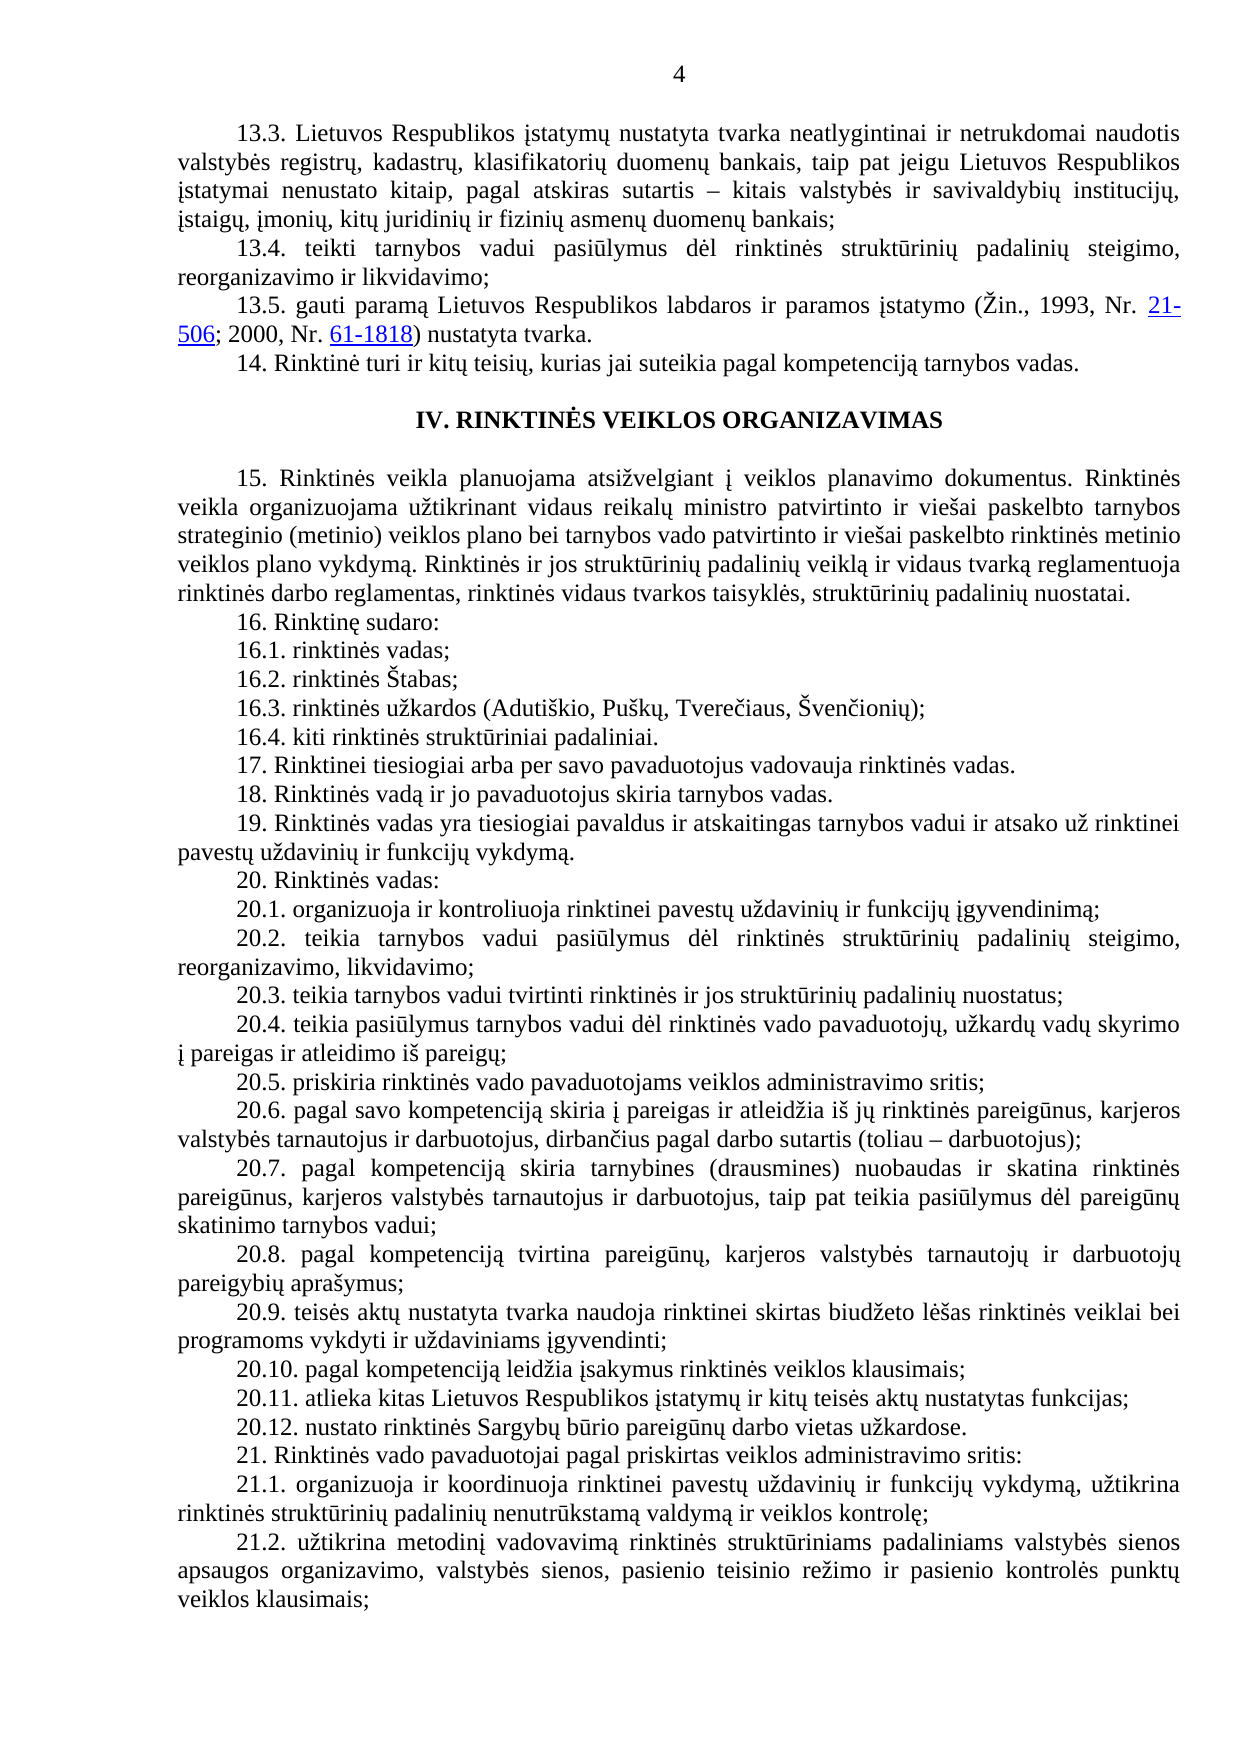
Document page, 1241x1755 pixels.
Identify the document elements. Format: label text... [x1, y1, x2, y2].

text 16. Rinktinę sudaro: [177, 607, 1181, 636]
text 20.3. teikia tarnybos vadui tvirtinti rinktinės ir jos struktūrinių padalinių nuostatus; [177, 981, 1181, 1009]
text 20.4. teikia pasiūlymus tarnybos vadui dėl rinktinės vado pavaduotojų, užkardų vadų skyrimo į pareigas ir atleidimo iš pareigų; [177, 1009, 1181, 1067]
text IV. RINKTINĖS VEIKLOS ORGANIZAVIMAS [177, 406, 1181, 434]
text 17. Rinktinei tiesiogiai arba per savo pavaduotojus vadovauja rinktinės vadas. [177, 751, 1181, 779]
text 20.12. nustato rinktinės Sargybų būrio pareigūnų darbo vietas užkardose. [177, 1412, 1181, 1441]
text 20.10. pagal kompetenciją leidžia įsakymus rinktinės veiklos klausimais; [177, 1354, 1181, 1383]
text 20.7. pagal kompetenciją skiria tarnybines (drausmines) nuobaudas ir skatina rinktinės pareigūnus, karjeros valstybės tarnautojus ir darbuotojus, taip pat teikia pasiūlymus dėl pareigūnų skatinimo tarnybos vadui; [177, 1153, 1181, 1239]
text 21.2. užtikrina metodinį vadovavimą rinktinės struktūriniams padaliniams valstybės sienos apsaugos organizavimo, valstybės sienos, pasienio teisinio režimo ir pasienio kontrolės punktų veiklos klausimais; [177, 1527, 1181, 1613]
text 21.1. organizuoja ir koordinuoja rinktinei pavestų uždavinių ir funkcijų vykdymą, užtikrina rinktinės struktūrinių padalinių nenutrūkstamą valdymą ir veiklos kontrolę; [177, 1469, 1181, 1527]
text 20.6. pagal savo kompetenciją skiria į pareigas ir atleidžia iš jų rinktinės pareigūnus, karjeros valstybės tarnautojus ir darbuotojus, dirbančius pagal darbo sutartis (toliau – darbuotojus); [177, 1096, 1181, 1153]
text 13.5. gauti paramą Lietuvos Respublikos labdaros ir paramos įstatymo (Žin., 1993, Nr. 21-506; 2000, Nr. 61-1818) nustatyta tvarka. [177, 291, 1181, 348]
text 18. Rinktinės vadą ir jo pavaduotojus skiria tarnybos vadas. [177, 779, 1181, 808]
text 20.2. teikia tarnybos vadui pasiūlymus dėl rinktinės struktūrinių padalinių steigimo, reorganizavimo, likvidavimo; [177, 923, 1181, 981]
text 16.2. rinktinės Štabas; [177, 664, 1181, 693]
text 20.11. atlieka kitas Lietuvos Respublikos įstatymų ir kitų teisės aktų nustatytas funkcijas; [177, 1383, 1181, 1412]
text 20.8. pagal kompetenciją tvirtina pareigūnų, karjeros valstybės tarnautojų ir darbuotojų pareigybių aprašymus; [177, 1239, 1181, 1297]
text 16.3. rinktinės užkardos (Adutiškio, Puškų, Tverečiaus, Švenčionių); [177, 693, 1181, 722]
text 21. Rinktinės vado pavaduotojai pagal priskirtas veiklos administravimo sritis: [177, 1441, 1181, 1469]
text 20. Rinktinės vadas: [177, 866, 1181, 894]
text 13.4. teikti tarnybos vadui pasiūlymus dėl rinktinės struktūrinių padalinių steigimo, reorganizavimo ir likvidavimo; [177, 233, 1181, 291]
text 15. Rinktinės veikla planuojama atsižvelgiant į veiklos planavimo dokumentus. Rinktinės veikla organizuojama užtikrinant vidaus reikalų ministro patvirtinto ir viešai paskelbto tarnybos strateginio (metinio) veiklos plano bei tarnybos vado patvirtinto ir viešai paskelbto rinktinės metinio veiklos plano vykdymą. Rinktinės ir jos struktūrinių padalinių veiklą ir vidaus tvarką reglamentuoja rinktinės darbo reglamentas, rinktinės vidaus tvarkos taisyklės, struktūrinių padalinių nuostatai. [177, 463, 1181, 607]
text 16.1. rinktinės vadas; [177, 636, 1181, 664]
text 20.5. priskiria rinktinės vado pavaduotojams veiklos administravimo sritis; [177, 1067, 1181, 1096]
text 20.1. organizuoja ir kontroliuoja rinktinei pavestų uždavinių ir funkcijų įgyvendinimą; [177, 894, 1181, 923]
text 19. Rinktinės vadas yra tiesiogiai pavaldus ir atskaitingas tarnybos vadui ir atsako už rinktinei pavestų uždavinių ir funkcijų vykdymą. [177, 808, 1181, 866]
text 13.3. Lietuvos Respublikos įstatymų nustatyta tvarka neatlygintinai ir netrukdomai naudotis valstybės registrų, kadastrų, klasifikatorių duomenų bankais, taip pat jeigu Lietuvos Respublikos įstatymai nenustato kitaip, pagal atskiras sutartis – kitais valstybės ir savivaldybių institucijų, įstaigų, įmonių, kitų juridinių ir fizinių asmenų duomenų bankais; [177, 118, 1181, 233]
text 14. Rinktinė turi ir kitų teisių, kurias jai suteikia pagal kompetenciją tarnybos vadas. [177, 348, 1181, 377]
text 16.4. kiti rinktinės struktūriniai padaliniai. [177, 722, 1181, 751]
text 20.9. teisės aktų nustatyta tvarka naudoja rinktinei skirtas biudžeto lėšas rinktinės veiklai bei programoms vykdyti ir uždaviniams įgyvendinti; [177, 1297, 1181, 1354]
